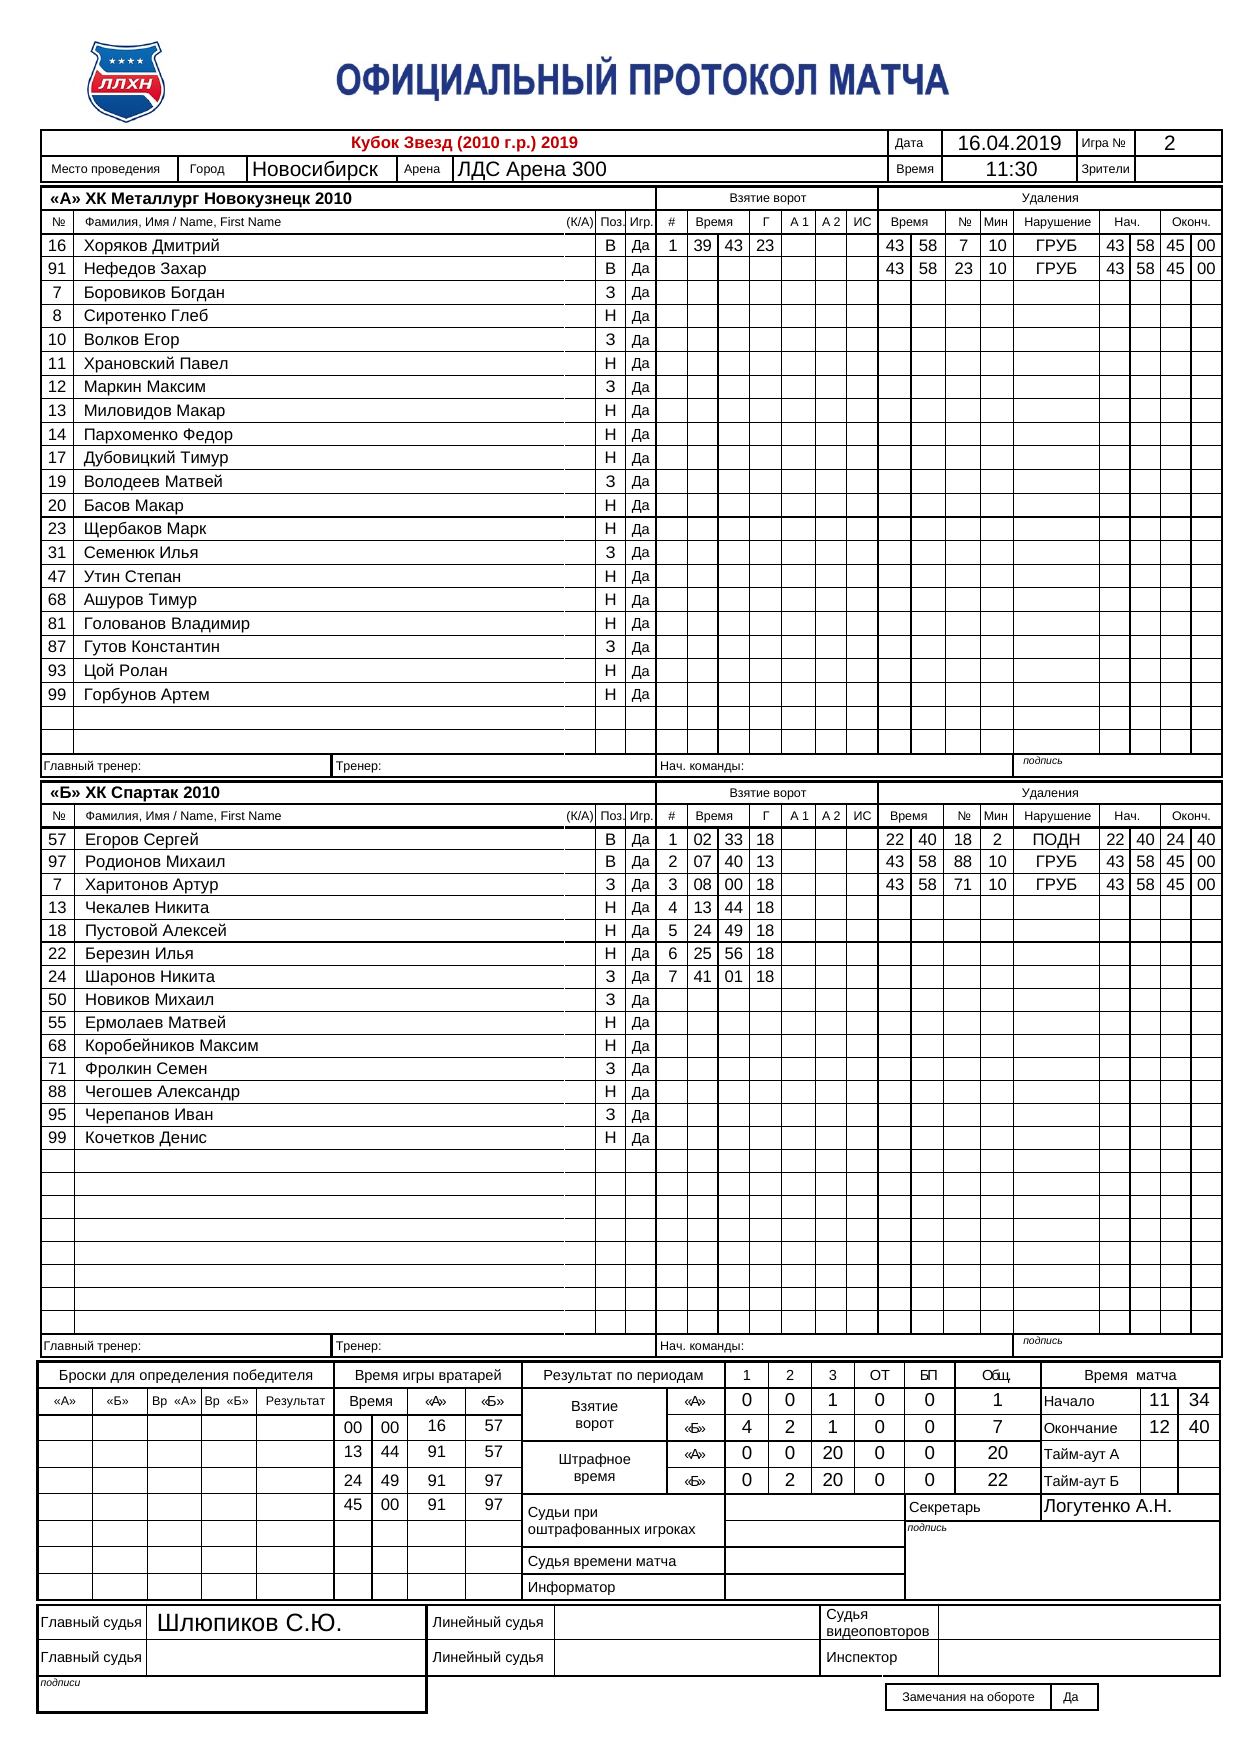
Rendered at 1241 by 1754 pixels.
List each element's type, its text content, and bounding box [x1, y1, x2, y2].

table_cell [847, 1265, 877, 1287]
table_cell [42, 1219, 74, 1241]
table_cell Н [596, 423, 625, 445]
table_header Взятие ворот [657, 188, 877, 209]
table_cell Г [750, 805, 781, 826]
table_cell 24 [1161, 829, 1190, 849]
table_cell [750, 1219, 781, 1241]
table_cell [1014, 1127, 1099, 1149]
table_cell Да [626, 376, 655, 398]
table_cell [565, 376, 595, 398]
table_cell [847, 1127, 877, 1149]
table_cell 01 [719, 966, 749, 987]
table_cell Мин [981, 211, 1013, 233]
table_cell [1136, 157, 1221, 181]
table_cell [1014, 281, 1099, 303]
table_cell 91 [408, 1468, 465, 1493]
table_cell [688, 1104, 717, 1126]
table_cell [1014, 518, 1099, 540]
table_cell 50 [42, 989, 74, 1011]
table_cell 18 [750, 966, 781, 987]
table_cell [946, 470, 980, 493]
table_cell 57 [42, 829, 74, 849]
table_cell [879, 1081, 910, 1103]
table_cell Да [626, 1127, 655, 1149]
table_cell [879, 1012, 910, 1033]
table_cell [93, 1494, 147, 1520]
table_cell В [596, 829, 625, 849]
table_cell [944, 1127, 980, 1149]
table_cell [847, 707, 877, 729]
table_cell [879, 943, 910, 964]
table_cell [719, 305, 749, 327]
table_cell Н [596, 1012, 625, 1033]
table_cell [944, 966, 980, 987]
table_cell [912, 1127, 943, 1149]
table_cell Нарушение [1014, 805, 1099, 826]
table_cell 81 [42, 612, 73, 634]
table_cell Шаронов Никита [75, 966, 564, 987]
table_cell [148, 1521, 201, 1546]
table_cell [1100, 446, 1129, 469]
table_cell [75, 1150, 564, 1172]
table_cell [912, 1012, 943, 1033]
table_cell 24 [688, 920, 717, 941]
table_cell [1192, 612, 1221, 634]
table_cell [596, 707, 625, 729]
table_cell [816, 966, 846, 987]
table_cell [719, 1219, 749, 1241]
table_cell [719, 1012, 749, 1033]
table_cell [981, 1150, 1013, 1172]
table_cell Н [596, 494, 625, 516]
table_header Кубок Звезд (2010 г.р.) 2019 [42, 131, 887, 155]
table_cell 47 [42, 565, 73, 587]
table_cell Да [626, 281, 655, 303]
table_cell [1100, 1196, 1129, 1218]
table_cell 43 [879, 235, 910, 256]
table_cell 22 [956, 1468, 1040, 1493]
table_cell [1192, 328, 1221, 351]
table_cell [657, 1012, 687, 1033]
table_cell [1192, 1196, 1221, 1218]
table_cell Н [596, 446, 625, 469]
table_cell ГРУБ [1014, 850, 1099, 872]
table_cell Фамилия, Имя / Name, First Name [75, 805, 565, 826]
table_cell [1014, 1058, 1099, 1079]
table_cell [944, 1150, 980, 1172]
table_cell [719, 565, 749, 587]
table_cell [565, 1035, 595, 1057]
table_cell [847, 1288, 877, 1310]
table_cell А 2 [816, 211, 846, 233]
table_cell [946, 305, 980, 327]
table_cell [946, 399, 980, 422]
table_cell [1099, 1682, 1220, 1711]
table_cell [39, 1547, 92, 1573]
table_cell подпись [906, 1522, 1219, 1599]
table_cell Время [688, 211, 749, 233]
table_cell Да [626, 494, 655, 516]
table_cell [688, 612, 717, 634]
table_cell 88 [42, 1081, 74, 1103]
table_cell 00 [373, 1416, 407, 1440]
table_cell [879, 659, 910, 682]
table_cell [879, 636, 910, 658]
table_cell [1161, 1081, 1190, 1103]
table_cell 18 [750, 874, 781, 895]
table_cell [879, 588, 910, 611]
table_cell [657, 565, 687, 587]
table_cell [1131, 989, 1160, 1011]
table_cell [782, 1104, 815, 1126]
table_cell [944, 1104, 980, 1126]
table_cell [1192, 588, 1221, 611]
table_cell [1100, 1150, 1129, 1172]
table_cell 0 [905, 1389, 954, 1413]
table_cell [782, 1058, 815, 1079]
table_cell [939, 1606, 1219, 1639]
table_cell [816, 328, 846, 351]
table_header Да [1052, 1685, 1097, 1709]
table_cell [688, 707, 717, 729]
table_cell [1131, 1127, 1160, 1149]
table_cell Мин [981, 805, 1013, 826]
table_cell 55 [42, 1012, 74, 1033]
table_cell А 1 [782, 211, 815, 233]
table_cell [202, 1521, 256, 1546]
table_cell Результат [257, 1389, 333, 1413]
table_cell [202, 1574, 256, 1599]
table_cell [1161, 989, 1190, 1011]
table_cell Н [596, 1081, 625, 1103]
table_cell [565, 636, 595, 658]
table_cell [719, 707, 749, 729]
table_cell [912, 352, 945, 374]
table_cell [1014, 588, 1099, 611]
table_cell [1100, 1219, 1129, 1241]
table_cell [879, 541, 910, 564]
table_cell Игр. [626, 805, 655, 826]
table_cell [565, 989, 595, 1011]
table_cell [596, 730, 625, 753]
table_cell [1131, 541, 1160, 564]
table_cell [565, 1104, 595, 1126]
table_cell 97 [466, 1468, 521, 1493]
table_cell 43 [1100, 874, 1129, 895]
table_cell [847, 518, 877, 540]
table_cell [750, 1104, 781, 1126]
table_cell [719, 281, 749, 303]
table_cell [688, 470, 717, 493]
table_cell [42, 1311, 74, 1333]
table_cell [912, 1173, 943, 1195]
table_cell [782, 352, 815, 374]
table_cell [657, 612, 687, 634]
table_cell [944, 896, 980, 918]
table_cell [719, 1150, 749, 1172]
table_cell З [596, 281, 625, 303]
table_cell 7 [42, 281, 73, 303]
table_cell [782, 1127, 815, 1149]
table_cell [816, 257, 846, 280]
table_cell [981, 328, 1013, 351]
table_cell [719, 518, 749, 540]
table_cell [816, 683, 846, 706]
table_cell [912, 659, 945, 682]
table_cell [657, 730, 687, 753]
table_cell Да [626, 683, 655, 706]
table_cell З [596, 1104, 625, 1126]
table_cell [879, 683, 910, 706]
table_cell Утин Степан [74, 565, 564, 587]
table_cell [816, 1058, 846, 1079]
table_cell [847, 588, 877, 611]
table_cell [912, 1035, 943, 1057]
table_cell 7 [42, 874, 74, 895]
table_cell [688, 281, 717, 303]
table_cell [1100, 1081, 1129, 1103]
table_cell [148, 1547, 201, 1573]
table_cell Н [596, 588, 625, 611]
table_cell [688, 1127, 717, 1149]
table_cell 99 [42, 1127, 74, 1149]
table_cell [1100, 896, 1129, 918]
table_cell [657, 659, 687, 682]
table_cell 33 [719, 829, 749, 849]
table_cell [1131, 446, 1160, 469]
table_cell Н [596, 352, 625, 374]
table_cell [565, 896, 595, 918]
table_cell 13 [42, 399, 73, 422]
table_cell [1100, 659, 1129, 682]
table_cell [1131, 1219, 1160, 1241]
table_cell Да [626, 1058, 655, 1079]
table_cell [688, 730, 717, 753]
table_cell 7 [657, 966, 687, 987]
table_cell [879, 281, 910, 303]
table_cell 18 [750, 829, 781, 849]
table_cell 18 [750, 920, 781, 941]
table_cell [148, 1574, 201, 1599]
table_cell Время [879, 805, 943, 826]
table_cell 24 [42, 966, 74, 987]
table_cell [816, 943, 846, 964]
table_cell Тайм-аут Б [1042, 1468, 1140, 1493]
table_cell [782, 966, 815, 987]
table_cell 1 [657, 829, 687, 849]
table_cell [726, 1495, 904, 1520]
table_cell [981, 1058, 1013, 1079]
table_cell [782, 281, 815, 303]
table_cell [750, 328, 781, 351]
table_cell [1014, 399, 1099, 422]
table_cell [1131, 376, 1160, 398]
table_cell [981, 659, 1013, 682]
table_cell [816, 1265, 846, 1287]
table_cell [1161, 966, 1190, 987]
table_cell [981, 1265, 1013, 1287]
table_cell Да [626, 1104, 655, 1126]
table_cell [782, 1173, 815, 1195]
table_cell [1014, 707, 1099, 729]
table_cell [847, 565, 877, 587]
table_cell [816, 470, 846, 493]
table_cell Главный судья [39, 1606, 146, 1639]
table_cell Линейный судья [428, 1606, 554, 1639]
table_cell [912, 376, 945, 398]
table_cell [944, 1035, 980, 1057]
table_cell [782, 1219, 815, 1241]
table_cell [1014, 565, 1099, 587]
table_cell [782, 829, 815, 849]
table_cell [912, 920, 943, 941]
table_cell [719, 659, 749, 682]
table_cell [847, 399, 877, 422]
table_cell [93, 1416, 147, 1440]
table_cell [879, 730, 910, 753]
table_cell [688, 446, 717, 469]
table_cell [565, 829, 595, 849]
table_cell [939, 1640, 1219, 1675]
table_cell [1192, 352, 1221, 374]
table_cell 40 [1131, 829, 1160, 849]
table_cell В [596, 850, 625, 872]
table_cell [1192, 423, 1221, 445]
table_cell [1100, 328, 1129, 351]
table_cell [1014, 328, 1099, 351]
table_cell [847, 966, 877, 987]
table_cell [626, 1288, 655, 1310]
table_header ОТ [855, 1363, 904, 1387]
table_cell 93 [42, 659, 73, 682]
table_cell В [596, 235, 625, 256]
table_cell 97 [42, 850, 74, 872]
table_cell [202, 1416, 256, 1440]
table_cell [626, 707, 655, 729]
table_cell [1161, 446, 1190, 469]
table_cell [42, 730, 73, 753]
table_cell [657, 305, 687, 327]
table_cell [816, 376, 846, 398]
table_cell [147, 1640, 425, 1675]
table_cell [688, 683, 717, 706]
table_cell [565, 943, 595, 964]
table_cell [981, 1288, 1013, 1310]
table_cell [879, 352, 910, 374]
table_cell [1192, 1173, 1221, 1195]
table_cell 7 [946, 235, 980, 256]
table_cell [688, 1173, 717, 1195]
table_cell [946, 352, 980, 374]
table_cell Инспектор [821, 1640, 938, 1675]
table_cell Оконч. [1161, 211, 1221, 233]
table_cell [981, 1035, 1013, 1057]
table_cell [202, 1547, 256, 1573]
table_cell [912, 423, 945, 445]
table_cell [626, 1311, 655, 1333]
table_cell [816, 1311, 846, 1333]
table_cell [912, 470, 945, 493]
table_cell [946, 730, 980, 753]
table_cell [202, 1468, 256, 1493]
table_cell [847, 446, 877, 469]
table_cell 23 [750, 235, 781, 256]
table_cell [750, 1196, 781, 1218]
table_cell [39, 1574, 92, 1599]
table_cell [847, 730, 877, 753]
table_cell [847, 1173, 877, 1195]
table_cell Взятие ворот [523, 1389, 666, 1440]
table_cell [1192, 376, 1221, 398]
table_cell [782, 446, 815, 469]
table_cell [879, 920, 910, 941]
table_cell [1100, 683, 1129, 706]
table_cell [981, 1127, 1013, 1149]
table_cell [816, 1219, 846, 1241]
table_cell [1100, 541, 1129, 564]
table_cell Фролкин Семен [75, 1058, 564, 1079]
table_cell Игр. [626, 211, 655, 233]
table_cell [719, 423, 749, 445]
table_cell [1192, 541, 1221, 564]
table_cell [657, 1311, 687, 1333]
table_cell [1161, 1127, 1190, 1149]
table_cell [688, 1219, 717, 1241]
table_cell [912, 612, 945, 634]
table_cell Н [596, 920, 625, 941]
table_cell [750, 1173, 781, 1195]
table_cell [1192, 1150, 1221, 1172]
table_cell 20 [956, 1442, 1040, 1467]
table_cell [1131, 494, 1160, 516]
table_cell [782, 494, 815, 516]
table_cell Н [596, 305, 625, 327]
table_cell [1161, 730, 1190, 753]
table_cell Нач. команды: [657, 1335, 1012, 1356]
table_cell [719, 494, 749, 516]
table_cell [912, 1311, 943, 1333]
table_cell [719, 1104, 749, 1126]
table_cell [782, 328, 815, 351]
table_cell [750, 1035, 781, 1057]
table_cell 45 [1161, 235, 1190, 256]
table_cell [946, 636, 980, 658]
table_cell [750, 1242, 781, 1264]
table_cell Голованов Владимир [74, 612, 564, 634]
table_header Общ. [956, 1363, 1040, 1387]
table_cell [565, 541, 595, 564]
table_cell [1161, 470, 1190, 493]
table_cell [1161, 352, 1190, 374]
table_cell [1100, 707, 1129, 729]
table_cell 11 [1141, 1389, 1177, 1413]
table_cell 0 [855, 1468, 904, 1493]
table_cell Пархоменко Федор [74, 423, 564, 445]
table_cell [782, 470, 815, 493]
table_cell [946, 659, 980, 682]
table_cell [565, 494, 595, 516]
table_cell подпись [1014, 1335, 1221, 1356]
table_cell [202, 1494, 256, 1520]
table_cell 11:30 [943, 157, 1076, 181]
table_cell [981, 399, 1013, 422]
table_cell [1192, 1081, 1221, 1103]
table_cell [782, 730, 815, 753]
table_cell [657, 683, 687, 706]
table_cell [912, 446, 945, 469]
table_cell [148, 1468, 201, 1493]
table_cell [1131, 1311, 1160, 1333]
table_cell 58 [1131, 850, 1160, 872]
table_cell [1014, 470, 1099, 493]
table_cell [688, 1311, 717, 1333]
table_cell [750, 659, 781, 682]
table_cell 16 [408, 1416, 465, 1440]
table_cell Да [626, 328, 655, 351]
table_cell Новосибирск [248, 157, 396, 181]
table_cell [565, 257, 595, 280]
table_cell [657, 541, 687, 564]
table_cell Поз. [596, 805, 625, 826]
table_cell [1192, 281, 1221, 303]
table_cell Нач. команды: [657, 755, 1012, 776]
table_cell [847, 423, 877, 445]
table_cell [1131, 470, 1160, 493]
table_cell [1131, 399, 1160, 422]
table_cell [981, 920, 1013, 941]
table_cell Да [626, 352, 655, 374]
table_cell [1161, 920, 1190, 941]
table_cell [816, 494, 846, 516]
table_cell 43 [879, 257, 910, 280]
table_cell Новиков Михаил [75, 989, 564, 1011]
table_cell Да [626, 1012, 655, 1033]
table_cell [847, 328, 877, 351]
table_cell [565, 281, 595, 303]
table_cell [75, 1311, 564, 1333]
table_cell [1131, 565, 1160, 587]
table_cell Окончание [1042, 1415, 1140, 1440]
table_cell [1192, 470, 1221, 493]
table_cell 40 [1192, 829, 1221, 849]
table_cell [626, 1173, 655, 1195]
table_cell [816, 1288, 846, 1310]
table_cell [879, 1150, 910, 1172]
table_cell [782, 612, 815, 634]
table_cell [1161, 1012, 1190, 1033]
table_cell [879, 328, 910, 351]
table_cell [879, 1127, 910, 1149]
table_cell «Б» [93, 1389, 147, 1413]
table_cell [750, 352, 781, 374]
table_cell 20 [812, 1442, 854, 1467]
table_cell Поз. [596, 211, 625, 233]
table_cell 1 [956, 1389, 1040, 1413]
table_cell 58 [912, 235, 945, 256]
table_cell Нефедов Захар [74, 257, 564, 280]
table_header Взятие ворот [657, 783, 877, 803]
table_cell [782, 1288, 815, 1310]
table_cell 0 [905, 1415, 954, 1440]
table_cell [719, 352, 749, 374]
table_cell 2 [981, 829, 1013, 849]
table_cell [981, 1012, 1013, 1033]
table_cell [1014, 659, 1099, 682]
table_cell [1192, 989, 1221, 1011]
table_cell [981, 281, 1013, 303]
table_cell [1131, 1081, 1160, 1103]
table_cell [847, 1035, 877, 1057]
table_cell [782, 1196, 815, 1218]
table_cell [816, 896, 846, 918]
table_cell [912, 707, 945, 729]
table_cell [750, 1311, 781, 1333]
table_cell 45 [1161, 850, 1190, 872]
table_cell ЛДС Арена 300 [454, 157, 887, 181]
table_cell [657, 1242, 687, 1264]
table_cell [1161, 1219, 1190, 1241]
table_cell [657, 399, 687, 422]
table_cell [657, 328, 687, 351]
table_cell Нарушение [1014, 211, 1099, 233]
table_cell [1192, 707, 1221, 729]
table_cell [981, 565, 1013, 587]
table_cell [847, 943, 877, 964]
table_cell 0 [905, 1468, 954, 1493]
table_cell [782, 850, 815, 872]
table_cell Логутенко А.Н. [1042, 1495, 1219, 1520]
table_cell [782, 943, 815, 964]
table_cell 13 [42, 896, 74, 918]
table_cell [1161, 423, 1190, 445]
table_cell [565, 565, 595, 587]
table_cell [1192, 446, 1221, 469]
table_cell 00 [1192, 874, 1221, 895]
table_cell Да [626, 399, 655, 422]
table_cell 6 [657, 943, 687, 964]
table_cell [257, 1416, 333, 1440]
table_cell [879, 494, 910, 516]
table_cell 4 [657, 896, 687, 918]
table_cell [1100, 1288, 1129, 1310]
picture [5, 28, 1179, 129]
table_cell 22 [1100, 829, 1129, 849]
table_cell [1100, 730, 1129, 753]
table_cell [1100, 612, 1129, 634]
table_cell [912, 683, 945, 706]
table_cell [42, 1150, 74, 1172]
table_cell [148, 1494, 201, 1520]
table_cell [1161, 305, 1190, 327]
table_cell [946, 683, 980, 706]
table_cell [879, 470, 910, 493]
table_cell [719, 1127, 749, 1149]
table_cell [782, 588, 815, 611]
table_cell [879, 896, 910, 918]
table_cell [1192, 1311, 1221, 1333]
table_cell [657, 281, 687, 303]
table_cell [946, 707, 980, 729]
table_cell 4 [726, 1415, 768, 1440]
table_cell [1161, 943, 1190, 964]
table_cell [816, 1196, 846, 1218]
table_cell [912, 943, 943, 964]
table_cell [1179, 1441, 1219, 1467]
table_cell [816, 850, 846, 872]
table_cell [750, 730, 781, 753]
table_cell [657, 1173, 687, 1195]
table_cell [657, 1081, 687, 1103]
table_cell подпись [1014, 755, 1221, 776]
table_cell [657, 1035, 687, 1057]
table_cell [1100, 989, 1129, 1011]
table_cell (К/А) [565, 211, 595, 233]
table_cell Чекалев Никита [75, 896, 564, 918]
table_cell [1014, 730, 1099, 753]
table_cell Родионов Михаил [75, 850, 564, 872]
table_cell Горбунов Артем [74, 683, 564, 706]
table_cell [719, 588, 749, 611]
table_cell Кочетков Денис [75, 1127, 564, 1149]
table_cell 58 [912, 850, 943, 872]
table_cell [1192, 518, 1221, 540]
table_cell Тайм-аут А [1042, 1441, 1140, 1467]
table_cell [1014, 1242, 1099, 1264]
table_cell Боровиков Богдан [74, 281, 564, 303]
table_cell № [42, 805, 74, 826]
table_cell [981, 683, 1013, 706]
table_cell [847, 1150, 877, 1172]
table_cell 00 [719, 874, 749, 895]
table_cell [1131, 966, 1160, 987]
table_cell [782, 257, 815, 280]
table_cell 40 [719, 850, 749, 872]
table_cell [719, 470, 749, 493]
table_cell [912, 636, 945, 658]
table_cell [1014, 1104, 1099, 1126]
table_cell [847, 1196, 877, 1218]
table_cell [782, 423, 815, 445]
table_cell [565, 1150, 595, 1172]
table_cell Главный судья [39, 1640, 146, 1675]
table_cell [750, 1127, 781, 1149]
table_cell [726, 1548, 904, 1573]
table_cell [816, 399, 846, 422]
table_cell [1131, 423, 1160, 445]
table_cell [565, 612, 595, 634]
table_cell [816, 874, 846, 895]
table_cell 45 [335, 1494, 371, 1520]
table_cell [148, 1441, 201, 1467]
table_cell [688, 989, 717, 1011]
table_cell [1192, 565, 1221, 587]
table_cell Тренер: [333, 1335, 655, 1356]
table_cell З [596, 966, 625, 987]
table_cell [981, 1311, 1013, 1333]
table_cell [1192, 399, 1221, 422]
table_cell 18 [944, 829, 980, 849]
table_cell [719, 683, 749, 706]
table_cell 23 [42, 518, 73, 540]
table_cell [782, 707, 815, 729]
table_cell [39, 1441, 92, 1467]
table_cell [719, 328, 749, 351]
table_cell [782, 1265, 815, 1287]
table_cell [1100, 1265, 1129, 1287]
table_cell [1014, 494, 1099, 516]
table_cell [1100, 1035, 1129, 1057]
table_cell [1100, 518, 1129, 540]
table_cell [1014, 305, 1099, 327]
table_cell Да [626, 541, 655, 564]
table_cell [847, 850, 877, 872]
table_cell А 2 [816, 805, 846, 826]
table_cell [1100, 943, 1129, 964]
table_cell [626, 1265, 655, 1287]
table_cell 44 [373, 1441, 407, 1467]
table_cell [1131, 1150, 1160, 1172]
table_cell Время [688, 805, 749, 826]
table_cell 13 [750, 850, 781, 872]
table_cell [847, 470, 877, 493]
table_cell [657, 636, 687, 658]
table_cell Линейный судья [428, 1640, 554, 1675]
table_header Результат по периодам [523, 1363, 724, 1387]
table_cell 8 [42, 305, 73, 327]
table_header БП [905, 1363, 954, 1387]
table_cell 45 [1161, 257, 1190, 280]
table_cell [1014, 1196, 1099, 1218]
table_cell [750, 305, 781, 327]
table_cell [565, 707, 595, 729]
table_cell [912, 518, 945, 540]
table_cell [1141, 1468, 1177, 1493]
table_cell [944, 1012, 980, 1033]
table_cell 2 [769, 1415, 811, 1440]
table_cell [816, 730, 846, 753]
table_cell [944, 943, 980, 964]
table_cell [1131, 1173, 1160, 1195]
table_cell [981, 352, 1013, 374]
table_cell [782, 636, 815, 658]
table_cell [1014, 376, 1099, 398]
table_cell Да [626, 850, 655, 872]
table_cell [39, 1521, 92, 1546]
table_cell Дубовицкий Тимур [74, 446, 564, 469]
table_cell [912, 1265, 943, 1287]
table_cell [1192, 494, 1221, 516]
table_cell [1192, 1035, 1221, 1057]
table_cell [626, 1150, 655, 1172]
table_cell [1131, 1196, 1160, 1218]
table_cell Время [879, 211, 945, 233]
table_cell [565, 850, 595, 872]
table_cell Судья видеоповторов [821, 1606, 938, 1639]
table_cell [1161, 281, 1190, 303]
table_cell 0 [769, 1442, 811, 1467]
table_cell [1161, 1196, 1190, 1218]
table_cell [816, 1081, 846, 1103]
table_cell [946, 565, 980, 587]
table_cell 43 [1100, 850, 1129, 872]
table_cell [657, 494, 687, 516]
table_cell [555, 1606, 819, 1639]
table_cell [335, 1547, 371, 1573]
table_cell [1192, 1219, 1221, 1241]
table_cell [1192, 896, 1221, 918]
table_cell [1161, 1288, 1190, 1310]
table_header 2 [1136, 131, 1221, 155]
table_cell [944, 1265, 980, 1287]
table_cell [1192, 730, 1221, 753]
table_cell [1014, 896, 1099, 918]
table_header Время матча [1042, 1363, 1219, 1387]
table_cell [912, 281, 945, 303]
table_cell [1100, 636, 1129, 658]
table_cell [719, 1288, 749, 1310]
table_cell [657, 1196, 687, 1218]
table_cell [750, 707, 781, 729]
table_cell [912, 328, 945, 351]
table_cell [466, 1574, 521, 1599]
table_cell 43 [719, 235, 749, 256]
table_cell Пустовой Алексей [75, 920, 564, 941]
table_cell [1161, 636, 1190, 658]
table_cell [750, 446, 781, 469]
table_cell [1131, 1242, 1160, 1264]
table_cell [626, 1219, 655, 1241]
table_cell Информатор [523, 1575, 724, 1599]
table_cell [1131, 943, 1160, 964]
table_cell [565, 966, 595, 987]
table_cell «Б » [466, 1389, 521, 1413]
table_cell [750, 1012, 781, 1033]
table_cell [1014, 966, 1099, 987]
table_cell [688, 659, 717, 682]
table_cell Да [626, 943, 655, 964]
table_cell [750, 423, 781, 445]
table_cell [565, 1311, 595, 1333]
table_cell [912, 588, 945, 611]
table_cell [847, 1012, 877, 1033]
table_cell Да [626, 257, 655, 280]
table_cell Н [596, 565, 625, 587]
table_cell [1100, 352, 1129, 374]
table_cell Ермолаев Матвей [75, 1012, 564, 1033]
table_cell [1131, 707, 1160, 729]
table_cell Нач. [1100, 805, 1160, 826]
table_cell [879, 989, 910, 1011]
table_cell 07 [688, 850, 717, 872]
table_cell [1014, 1012, 1099, 1033]
table_cell [39, 1494, 92, 1520]
table_cell [1014, 1265, 1099, 1287]
table_cell 1 [812, 1415, 854, 1440]
table_cell Вр «А» [148, 1389, 201, 1413]
table_cell 20 [42, 494, 73, 516]
table_cell 2 [769, 1468, 811, 1493]
table_cell [879, 1196, 910, 1218]
table_cell [782, 1012, 815, 1033]
table_cell З [596, 1058, 625, 1079]
table_cell [782, 1081, 815, 1103]
table_cell [93, 1468, 147, 1493]
table_cell [565, 399, 595, 422]
table_cell [879, 1242, 910, 1264]
table_cell [981, 1173, 1013, 1195]
table_cell [1161, 707, 1190, 729]
table_cell [688, 399, 717, 422]
table_cell [1100, 494, 1129, 516]
table_cell 0 [726, 1389, 768, 1413]
table_cell [726, 1521, 904, 1546]
table_cell [39, 1468, 92, 1493]
table_cell [373, 1574, 407, 1599]
table_cell [816, 565, 846, 587]
table_cell [75, 1242, 564, 1264]
table_cell [565, 874, 595, 895]
table_cell 43 [879, 874, 910, 895]
table_cell Щербаков Марк [74, 518, 564, 540]
table_cell [912, 1219, 943, 1241]
table_cell [565, 588, 595, 611]
table_cell [750, 470, 781, 493]
table_cell [688, 565, 717, 587]
table_cell [466, 1547, 521, 1573]
table_cell [688, 541, 717, 564]
table_cell [565, 1265, 595, 1287]
table_cell [1014, 920, 1099, 941]
table_cell Семенюк Илья [74, 541, 564, 564]
table_cell [847, 235, 877, 256]
table_cell [946, 446, 980, 469]
table_cell [565, 920, 595, 941]
table_cell [626, 730, 655, 753]
table_cell [688, 1035, 717, 1057]
table_cell [1131, 1058, 1160, 1079]
table_cell [879, 1265, 910, 1287]
table_cell 22 [42, 943, 74, 964]
table_cell [750, 1288, 781, 1310]
table_cell [981, 446, 1013, 469]
table_cell [1014, 423, 1099, 445]
table_cell 00 [373, 1494, 407, 1520]
table_cell [657, 1288, 687, 1310]
table_cell [1179, 1468, 1219, 1493]
table_cell 3 [657, 874, 687, 895]
table_cell [847, 636, 877, 658]
table_cell 39 [688, 235, 717, 256]
table_cell [257, 1494, 333, 1520]
table_cell 1 [657, 235, 687, 256]
table_cell [565, 1196, 595, 1218]
table_cell [657, 1150, 687, 1172]
table_cell 19 [42, 470, 73, 493]
table_cell [1131, 636, 1160, 658]
table_cell 56 [719, 943, 749, 964]
table_cell [1014, 1150, 1099, 1172]
table_cell [565, 1242, 595, 1264]
table_cell 71 [42, 1058, 74, 1079]
table_cell [373, 1547, 407, 1573]
table_cell [657, 518, 687, 540]
table_cell [946, 588, 980, 611]
table_cell Гутов Константин [74, 636, 564, 658]
table_cell [816, 612, 846, 634]
table_cell [1014, 352, 1099, 374]
table_cell [847, 305, 877, 327]
table_cell Харитонов Артур [75, 874, 564, 895]
table_cell [1014, 1173, 1099, 1195]
table_cell Время [335, 1389, 407, 1413]
table_cell 41 [688, 966, 717, 987]
table_cell [719, 446, 749, 469]
table_cell [93, 1574, 147, 1599]
table_cell [816, 1127, 846, 1149]
table_cell Да [626, 1081, 655, 1103]
table_cell [816, 920, 846, 941]
table_cell [816, 423, 846, 445]
table_cell 88 [944, 850, 980, 872]
table_cell [688, 1265, 717, 1287]
table_cell 10 [42, 328, 73, 351]
table_cell Н [596, 612, 625, 634]
table_cell [750, 518, 781, 540]
table_cell [1100, 588, 1129, 611]
table_cell [565, 470, 595, 493]
table_cell [1161, 328, 1190, 351]
table_cell Главный тренер: [42, 1335, 330, 1356]
table_cell [1192, 1058, 1221, 1079]
table_cell [565, 1081, 595, 1103]
table_cell [981, 376, 1013, 398]
table_cell [782, 565, 815, 587]
table_cell 49 [373, 1468, 407, 1493]
table_cell [782, 896, 815, 918]
table_cell 0 [726, 1468, 768, 1493]
table_cell [1131, 896, 1160, 918]
table_cell [565, 518, 595, 540]
table_cell [565, 1288, 595, 1310]
table_cell [1100, 1311, 1129, 1333]
table_cell Да [626, 1035, 655, 1057]
table_cell [688, 257, 717, 280]
table_cell [1192, 683, 1221, 706]
table_header 1 [726, 1363, 768, 1387]
table_cell [565, 1127, 595, 1149]
table_cell [688, 305, 717, 327]
table_cell [1100, 305, 1129, 327]
table_cell [1192, 636, 1221, 658]
table_cell 58 [1131, 874, 1160, 895]
table_cell [42, 1265, 74, 1287]
table_cell 58 [1131, 257, 1160, 280]
table_cell 16 [42, 235, 73, 256]
table_cell [688, 376, 717, 398]
table_cell 58 [1131, 235, 1160, 256]
table_cell [657, 1127, 687, 1149]
table_cell Н [596, 943, 625, 964]
table_cell [688, 328, 717, 351]
table_cell [981, 1104, 1013, 1126]
table_cell 91 [408, 1441, 465, 1467]
table_cell [816, 989, 846, 1011]
table_cell [688, 588, 717, 611]
table_cell Место проведения [42, 157, 177, 181]
table_cell [847, 659, 877, 682]
table_cell [1100, 565, 1129, 587]
table_cell Н [596, 659, 625, 682]
table_cell [946, 518, 980, 540]
table_cell 97 [466, 1494, 521, 1520]
table_cell [816, 541, 846, 564]
table_cell Нач. [1100, 211, 1160, 233]
table_cell Н [596, 1035, 625, 1057]
table_cell [1192, 1104, 1221, 1126]
table_cell [981, 1196, 1013, 1218]
table_cell [816, 659, 846, 682]
table_cell [944, 1311, 980, 1333]
table_cell [847, 683, 877, 706]
table_cell «А» [408, 1389, 465, 1413]
table_cell [75, 1196, 564, 1218]
table_header Броски для определения победителя [39, 1363, 333, 1387]
table_cell [816, 1242, 846, 1264]
table_cell Басов Макар [74, 494, 564, 516]
table_cell [912, 541, 945, 564]
table_cell Да [626, 636, 655, 658]
table_cell Коробейников Максим [75, 1035, 564, 1057]
table_cell [981, 1242, 1013, 1264]
table_cell 20 [812, 1468, 854, 1493]
table_cell [657, 423, 687, 445]
table_cell [782, 1242, 815, 1264]
table_cell [816, 235, 846, 256]
table_cell [1014, 636, 1099, 658]
table_header Время игры вратарей [335, 1363, 521, 1387]
table_cell Маркин Максим [74, 376, 564, 398]
table_cell [944, 1219, 980, 1241]
table_cell [879, 1288, 910, 1310]
table_cell «А» [39, 1389, 92, 1413]
table_cell [1161, 612, 1190, 634]
table_cell [946, 328, 980, 351]
table_cell 18 [750, 943, 781, 964]
table_cell [596, 1242, 625, 1264]
table_cell «Б» [668, 1468, 724, 1493]
table_cell [782, 659, 815, 682]
table_cell [719, 989, 749, 1011]
table_cell Цой Ролан [74, 659, 564, 682]
table_cell [1161, 1150, 1190, 1172]
table_cell [596, 1219, 625, 1241]
table_cell [750, 376, 781, 398]
table_cell [688, 1081, 717, 1103]
table_cell 22 [879, 829, 910, 849]
table_cell [944, 1242, 980, 1264]
table_cell [847, 829, 877, 849]
table_cell 40 [1179, 1415, 1219, 1440]
table_cell 18 [42, 920, 74, 941]
table_cell [847, 376, 877, 398]
table_cell «А» [668, 1442, 724, 1467]
table_cell [1161, 683, 1190, 706]
table_cell [782, 235, 815, 256]
table_cell [912, 399, 945, 422]
table_cell [782, 683, 815, 706]
table_cell 25 [688, 943, 717, 964]
table_cell 2 [657, 850, 687, 872]
table_cell [750, 1058, 781, 1079]
table_cell Г [750, 211, 781, 233]
table_cell [1161, 588, 1190, 611]
table_cell 0 [769, 1389, 811, 1413]
table_cell [688, 352, 717, 374]
table_cell [750, 683, 781, 706]
table_cell 18 [750, 896, 781, 918]
table_cell [75, 1265, 564, 1287]
table_cell 68 [42, 1035, 74, 1057]
table_cell [981, 588, 1013, 611]
table_cell [750, 494, 781, 516]
table_cell [688, 1196, 717, 1218]
table_cell [1161, 896, 1190, 918]
table_cell [883, 1677, 1220, 1681]
table_cell [565, 683, 595, 706]
table_cell [1100, 470, 1129, 493]
table_cell [565, 235, 595, 256]
table_cell Хоряков Дмитрий [74, 235, 564, 256]
table_cell [93, 1521, 147, 1546]
table_cell В [596, 257, 625, 280]
table_cell 5 [657, 920, 687, 941]
table_cell [879, 966, 910, 987]
table_cell ПОДН [1014, 829, 1099, 849]
table_cell 31 [42, 541, 73, 564]
table_cell [719, 1265, 749, 1287]
table_cell [847, 1311, 877, 1333]
table_cell [1014, 612, 1099, 634]
table_cell З [596, 376, 625, 398]
table_cell Главный тренер: [42, 755, 330, 776]
table_cell Шлюпиков С.Ю. [147, 1606, 425, 1639]
table_cell Н [596, 1127, 625, 1149]
table_cell [1131, 328, 1160, 351]
table_cell [1014, 1219, 1099, 1241]
table_cell [1192, 1012, 1221, 1033]
table_cell [912, 494, 945, 516]
table_cell 0 [855, 1389, 904, 1413]
table_cell [719, 1196, 749, 1218]
table_cell [1100, 423, 1129, 445]
table_cell 00 [1192, 257, 1221, 280]
table_cell [1131, 352, 1160, 374]
table_cell [1161, 1311, 1190, 1333]
table_header Удаления [879, 783, 1221, 803]
table_cell [879, 518, 910, 540]
table_cell [912, 305, 945, 327]
table_cell Судья времени матча [523, 1548, 724, 1573]
table_cell [847, 612, 877, 634]
table_cell 08 [688, 874, 717, 895]
table_cell (К/А) [565, 805, 595, 826]
table_cell Время [889, 157, 941, 181]
table_cell [596, 1311, 625, 1333]
table_cell [257, 1468, 333, 1493]
table_cell [1161, 1035, 1190, 1057]
table_cell [1192, 1242, 1221, 1264]
table_cell [719, 257, 749, 280]
table_cell [75, 1219, 564, 1241]
table_cell [879, 1104, 910, 1126]
table_cell [816, 1104, 846, 1126]
table_cell [257, 1574, 333, 1599]
table_cell ИС [847, 211, 877, 233]
table_cell [719, 376, 749, 398]
table_cell [373, 1521, 407, 1546]
table_cell [879, 1311, 910, 1333]
table_cell 45 [1161, 874, 1190, 895]
table_cell 12 [42, 376, 73, 398]
table_cell [750, 612, 781, 634]
table_cell [981, 470, 1013, 493]
table_cell [1131, 920, 1160, 941]
table_cell [1131, 1265, 1160, 1287]
table_cell 40 [912, 829, 943, 849]
table_cell 49 [719, 920, 749, 941]
table_cell [782, 1311, 815, 1333]
table_cell Сиротенко Глеб [74, 305, 564, 327]
table_cell [946, 281, 980, 303]
table_cell [657, 1104, 687, 1126]
table_cell [1192, 1127, 1221, 1149]
table_cell [565, 423, 595, 445]
table_cell Миловидов Макар [74, 399, 564, 422]
table_cell [1100, 399, 1129, 422]
table_cell [847, 494, 877, 516]
table_cell [565, 1173, 595, 1195]
table_cell [944, 1081, 980, 1103]
table_cell [565, 1058, 595, 1079]
table_cell [912, 1196, 943, 1218]
table_cell [816, 1150, 846, 1172]
table_cell [750, 257, 781, 280]
table_cell [847, 352, 877, 374]
table_cell ГРУБ [1014, 235, 1099, 256]
table_cell Штрафное время [523, 1442, 666, 1493]
table_header 3 [812, 1363, 854, 1387]
table_cell [428, 1677, 882, 1711]
table_cell [93, 1441, 147, 1467]
table_cell [750, 565, 781, 587]
table_cell [912, 565, 945, 587]
table_cell [879, 305, 910, 327]
table_cell 43 [879, 850, 910, 872]
table_cell [335, 1521, 371, 1546]
table_cell [816, 829, 846, 849]
table_header Дата [889, 131, 941, 155]
table_cell З [596, 636, 625, 658]
table_cell [688, 518, 717, 540]
table_cell [657, 470, 687, 493]
table_cell [879, 1173, 910, 1195]
table_cell [750, 399, 781, 422]
table_cell [1014, 943, 1099, 964]
table_cell 14 [42, 423, 73, 445]
table_cell 00 [1192, 235, 1221, 256]
table_cell [335, 1574, 371, 1599]
table_cell Да [626, 896, 655, 918]
table_cell 91 [408, 1494, 465, 1520]
table_cell [816, 1012, 846, 1033]
table_cell Да [626, 989, 655, 1011]
table_cell 99 [42, 683, 73, 706]
table_cell Да [626, 423, 655, 445]
table_cell Храновский Павел [74, 352, 564, 374]
table_cell [719, 1081, 749, 1103]
table_cell ГРУБ [1014, 257, 1099, 280]
table_cell 57 [466, 1441, 521, 1467]
table_cell Да [626, 235, 655, 256]
table_cell [981, 494, 1013, 516]
table_cell [42, 707, 73, 729]
table_cell Да [626, 305, 655, 327]
table_cell Ашуров Тимур [74, 588, 564, 611]
table_cell З [596, 874, 625, 895]
table_cell [847, 1058, 877, 1079]
table_cell [981, 730, 1013, 753]
table_cell [1161, 541, 1190, 564]
table_cell 0 [905, 1442, 954, 1467]
table_cell [1192, 305, 1221, 327]
table_cell [816, 352, 846, 374]
table_cell [657, 707, 687, 729]
table_cell [688, 1242, 717, 1264]
table_cell [257, 1547, 333, 1573]
table_cell [688, 494, 717, 516]
table_cell [847, 541, 877, 564]
table_cell [39, 1416, 92, 1440]
table_cell [626, 1242, 655, 1264]
table_cell [1161, 399, 1190, 422]
table_cell [912, 1288, 943, 1310]
table_cell [1131, 612, 1160, 634]
table_cell 91 [42, 257, 73, 280]
table_cell «А» [668, 1389, 724, 1413]
table_cell [750, 1150, 781, 1172]
table_cell [816, 588, 846, 611]
table_cell [565, 659, 595, 682]
table_cell [1100, 1173, 1129, 1195]
table_cell Тренер: [333, 755, 655, 776]
table_cell [75, 1173, 564, 1195]
table_cell [1100, 920, 1129, 941]
table_cell 58 [912, 874, 943, 895]
table_cell [946, 541, 980, 564]
table_cell [1100, 1012, 1129, 1033]
table_cell Зрители [1078, 157, 1134, 181]
table_cell [981, 636, 1013, 658]
table_cell [981, 1081, 1013, 1103]
table_cell [565, 1012, 595, 1033]
table_cell [1131, 281, 1160, 303]
table_cell Да [626, 659, 655, 682]
table_cell 24 [335, 1468, 371, 1493]
table_cell 58 [912, 257, 945, 280]
table_cell [750, 1265, 781, 1287]
table_header «А» ХК Металлург Новокузнецк 2010 [42, 188, 655, 209]
table_cell 1 [812, 1389, 854, 1413]
table_cell [981, 612, 1013, 634]
table_cell Да [626, 920, 655, 941]
table_cell [42, 1288, 74, 1310]
table_cell [75, 1288, 564, 1310]
table_header 2 [769, 1363, 811, 1387]
table_cell [1100, 1058, 1129, 1079]
table_cell [596, 1173, 625, 1195]
table_cell [565, 730, 595, 753]
table_cell [565, 305, 595, 327]
table_cell [879, 423, 910, 445]
table_cell [565, 446, 595, 469]
table_cell [750, 989, 781, 1011]
table_cell [1131, 1035, 1160, 1057]
table_cell [93, 1547, 147, 1573]
table_cell [1100, 1242, 1129, 1264]
table_cell 13 [688, 896, 717, 918]
table_cell [847, 1081, 877, 1103]
table_cell Начало [1042, 1389, 1140, 1413]
table_cell [657, 257, 687, 280]
table_cell 10 [981, 235, 1013, 256]
table_cell [847, 281, 877, 303]
table_cell [466, 1521, 521, 1546]
table_cell 17 [42, 446, 73, 469]
table_cell [719, 636, 749, 658]
table_cell # [657, 805, 687, 826]
table_cell [879, 1035, 910, 1057]
table_cell [657, 446, 687, 469]
table_cell [1161, 565, 1190, 587]
table_cell [981, 896, 1013, 918]
table_cell [912, 1081, 943, 1103]
table_cell [847, 920, 877, 941]
table_cell [912, 1150, 943, 1172]
table_cell [847, 896, 877, 918]
table_cell [257, 1441, 333, 1467]
table_cell [1131, 518, 1160, 540]
table_cell [912, 896, 943, 918]
table_cell [1100, 966, 1129, 987]
table_cell [782, 920, 815, 941]
table_cell [816, 1173, 846, 1195]
table_cell [847, 1104, 877, 1126]
table_cell [74, 730, 564, 753]
table_cell [1192, 1288, 1221, 1310]
table_cell [1161, 494, 1190, 516]
table_header 16.04.2019 [943, 131, 1076, 155]
table_cell Вр «Б» [202, 1389, 256, 1413]
table_cell [657, 352, 687, 374]
table_cell [750, 281, 781, 303]
table_cell [42, 1173, 74, 1195]
table_cell [688, 1012, 717, 1033]
table_cell [981, 943, 1013, 964]
table_cell [42, 1242, 74, 1264]
table_cell [816, 305, 846, 327]
table_cell Да [626, 966, 655, 987]
table_cell [946, 423, 980, 445]
table_cell [1161, 1173, 1190, 1195]
table_cell [944, 1196, 980, 1218]
table_cell [726, 1575, 904, 1599]
table_cell [879, 1219, 910, 1241]
table_cell [750, 541, 781, 564]
table_cell 0 [855, 1442, 904, 1467]
table_cell 10 [981, 874, 1013, 895]
table_cell Володеев Матвей [74, 470, 564, 493]
table_cell [657, 1265, 687, 1287]
table_cell [879, 1058, 910, 1079]
table_cell [847, 257, 877, 280]
table_cell [782, 518, 815, 540]
table_cell [1131, 1012, 1160, 1033]
table_cell [42, 1196, 74, 1218]
table_cell 95 [42, 1104, 74, 1126]
table_cell З [596, 470, 625, 493]
table_cell [782, 1035, 815, 1057]
table_cell 7 [956, 1415, 1040, 1440]
table_cell 44 [719, 896, 749, 918]
table_cell [912, 989, 943, 1011]
table_cell [688, 636, 717, 658]
table_cell [981, 1219, 1013, 1241]
table_cell [981, 707, 1013, 729]
table_cell Да [626, 470, 655, 493]
table_cell [912, 730, 945, 753]
table_cell [202, 1441, 256, 1467]
table_cell [847, 874, 877, 895]
table_cell [816, 707, 846, 729]
table_cell Н [596, 399, 625, 422]
table_cell [879, 707, 910, 729]
table_cell [879, 565, 910, 587]
table_cell Оконч. [1161, 805, 1221, 826]
table_cell [816, 636, 846, 658]
table_cell Волков Егор [74, 328, 564, 351]
table_cell 34 [1179, 1389, 1219, 1413]
table_cell [408, 1521, 465, 1546]
table_cell [1161, 518, 1190, 540]
table_cell [596, 1150, 625, 1172]
table_cell 00 [1192, 850, 1221, 872]
table_cell 0 [726, 1442, 768, 1467]
table_cell [946, 376, 980, 398]
table_cell [944, 920, 980, 941]
table_cell [750, 636, 781, 658]
table_cell [782, 305, 815, 327]
table_cell [1131, 683, 1160, 706]
table_cell Фамилия, Имя / Name, First Name [74, 211, 565, 233]
table_cell [257, 1521, 333, 1546]
table_cell [1161, 1242, 1190, 1264]
table_cell Да [626, 518, 655, 540]
table_cell [782, 989, 815, 1011]
table_cell [1131, 305, 1160, 327]
table_cell Город [179, 157, 246, 181]
table_cell [782, 541, 815, 564]
table_cell [1100, 1127, 1129, 1149]
table_cell Арена [398, 157, 452, 181]
table_cell [981, 305, 1013, 327]
table_cell [408, 1574, 465, 1599]
table_cell [1014, 1288, 1099, 1310]
table_cell [688, 1058, 717, 1079]
table_cell [688, 1288, 717, 1310]
table_cell [1014, 541, 1099, 564]
table_cell [148, 1416, 201, 1440]
table_cell 12 [1141, 1415, 1177, 1440]
table_cell 23 [946, 257, 980, 280]
table_cell [1014, 989, 1099, 1011]
table_cell 02 [688, 829, 717, 849]
table_cell [981, 541, 1013, 564]
table_cell 13 [335, 1441, 371, 1467]
table_cell [688, 1150, 717, 1172]
table_cell [626, 1196, 655, 1218]
table_cell Да [626, 874, 655, 895]
table_cell [847, 1242, 877, 1264]
table_cell [719, 541, 749, 564]
table_cell [596, 1196, 625, 1218]
table_cell [719, 612, 749, 634]
table_cell З [596, 328, 625, 351]
table_cell 43 [1100, 235, 1129, 256]
table_cell А 1 [782, 805, 815, 826]
table_cell Судьи при оштрафованных игроках [523, 1495, 724, 1546]
table_cell [946, 494, 980, 516]
table_cell [816, 1035, 846, 1057]
table_cell [1014, 1081, 1099, 1103]
table_cell [750, 1081, 781, 1103]
table_cell [981, 518, 1013, 540]
table_cell Да [626, 565, 655, 587]
table_cell [596, 1288, 625, 1310]
table_cell [782, 1150, 815, 1172]
table_cell [1131, 730, 1160, 753]
table_cell ГРУБ [1014, 874, 1099, 895]
table_cell [879, 376, 910, 398]
table_cell [816, 446, 846, 469]
table_cell [1100, 376, 1129, 398]
table_cell [1014, 446, 1099, 469]
table_cell 00 [335, 1416, 371, 1440]
table_cell [657, 376, 687, 398]
table_cell [719, 1035, 749, 1057]
table_header «Б» ХК Спартак 2010 [42, 783, 655, 803]
table_cell [719, 1173, 749, 1195]
table_cell [1131, 1104, 1160, 1126]
table_cell подписи [39, 1677, 425, 1711]
table_cell [719, 1242, 749, 1264]
table_cell [1192, 920, 1221, 941]
table_cell [657, 989, 687, 1011]
table_cell 71 [944, 874, 980, 895]
table_cell [847, 989, 877, 1011]
table_cell [912, 1058, 943, 1079]
table_cell 43 [1100, 257, 1129, 280]
table_cell [1014, 1035, 1099, 1057]
table_cell [408, 1547, 465, 1573]
table_cell Березин Илья [75, 943, 564, 964]
table_cell З [596, 989, 625, 1011]
table_cell «Б» [668, 1415, 724, 1440]
table_cell [944, 1058, 980, 1079]
table_cell [565, 352, 595, 374]
table_cell [1131, 588, 1160, 611]
table_cell [782, 376, 815, 398]
table_cell Секретарь [906, 1495, 1040, 1520]
table_cell [1192, 943, 1221, 964]
table_cell [74, 707, 564, 729]
table_cell 68 [42, 588, 73, 611]
table_cell [1161, 1104, 1190, 1126]
table_cell [879, 399, 910, 422]
table_cell 10 [981, 257, 1013, 280]
table_header Удаления [879, 188, 1221, 209]
table_cell [565, 328, 595, 351]
table_cell [719, 1311, 749, 1333]
table_cell 57 [466, 1416, 521, 1440]
table_cell № [944, 805, 980, 826]
table_cell 0 [855, 1415, 904, 1440]
table_cell [596, 1265, 625, 1287]
table_cell [657, 588, 687, 611]
table_cell Да [626, 612, 655, 634]
table_cell Н [596, 896, 625, 918]
table_cell Да [626, 446, 655, 469]
table_cell [1100, 281, 1129, 303]
table_cell 10 [981, 850, 1013, 872]
table_cell [1014, 1311, 1099, 1333]
table_cell [1161, 1058, 1190, 1079]
table_cell З [596, 541, 625, 564]
table_cell [816, 518, 846, 540]
table_cell Да [626, 588, 655, 611]
table_cell [816, 281, 846, 303]
table_cell [879, 446, 910, 469]
table_cell [879, 612, 910, 634]
table_cell [565, 1219, 595, 1241]
table_cell [750, 588, 781, 611]
table_cell [782, 874, 815, 895]
table_cell 11 [42, 352, 73, 374]
table_cell [657, 1219, 687, 1241]
table_cell [1192, 659, 1221, 682]
table_cell [782, 399, 815, 422]
table_cell [944, 1288, 980, 1310]
table_cell [688, 423, 717, 445]
table_cell Черепанов Иван [75, 1104, 564, 1126]
table_cell [946, 612, 980, 634]
table_cell [981, 966, 1013, 987]
table_cell № [946, 211, 980, 233]
table_cell [1141, 1441, 1177, 1467]
table_cell [1192, 1265, 1221, 1287]
table_header Замечания на обороте [887, 1685, 1050, 1709]
table_cell [944, 989, 980, 1011]
table_cell [1161, 1265, 1190, 1287]
table_cell [1131, 659, 1160, 682]
table_cell [1100, 1104, 1129, 1126]
table_cell [1131, 1288, 1160, 1310]
table_cell [912, 1242, 943, 1264]
table_cell [1161, 659, 1190, 682]
table_cell [912, 966, 943, 987]
table_cell [944, 1173, 980, 1195]
table_cell # [657, 211, 687, 233]
table_cell [555, 1640, 819, 1675]
table_cell [981, 423, 1013, 445]
table_cell [1014, 683, 1099, 706]
table_cell Н [596, 683, 625, 706]
table_cell 87 [42, 636, 73, 658]
table_cell Н [596, 518, 625, 540]
table_header Игра № [1078, 131, 1134, 155]
table_cell [847, 1219, 877, 1241]
table_cell ИС [847, 805, 877, 826]
table_cell Чегошев Александр [75, 1081, 564, 1103]
table_cell [912, 1104, 943, 1126]
table_cell [719, 730, 749, 753]
table_cell [1161, 376, 1190, 398]
table_cell Егоров Сергей [75, 829, 564, 849]
table_cell [657, 1058, 687, 1079]
table_cell [719, 399, 749, 422]
table_cell [1192, 966, 1221, 987]
table_cell № [42, 211, 73, 233]
table_cell [981, 989, 1013, 1011]
table_cell Да [626, 829, 655, 849]
table_cell [719, 1058, 749, 1079]
